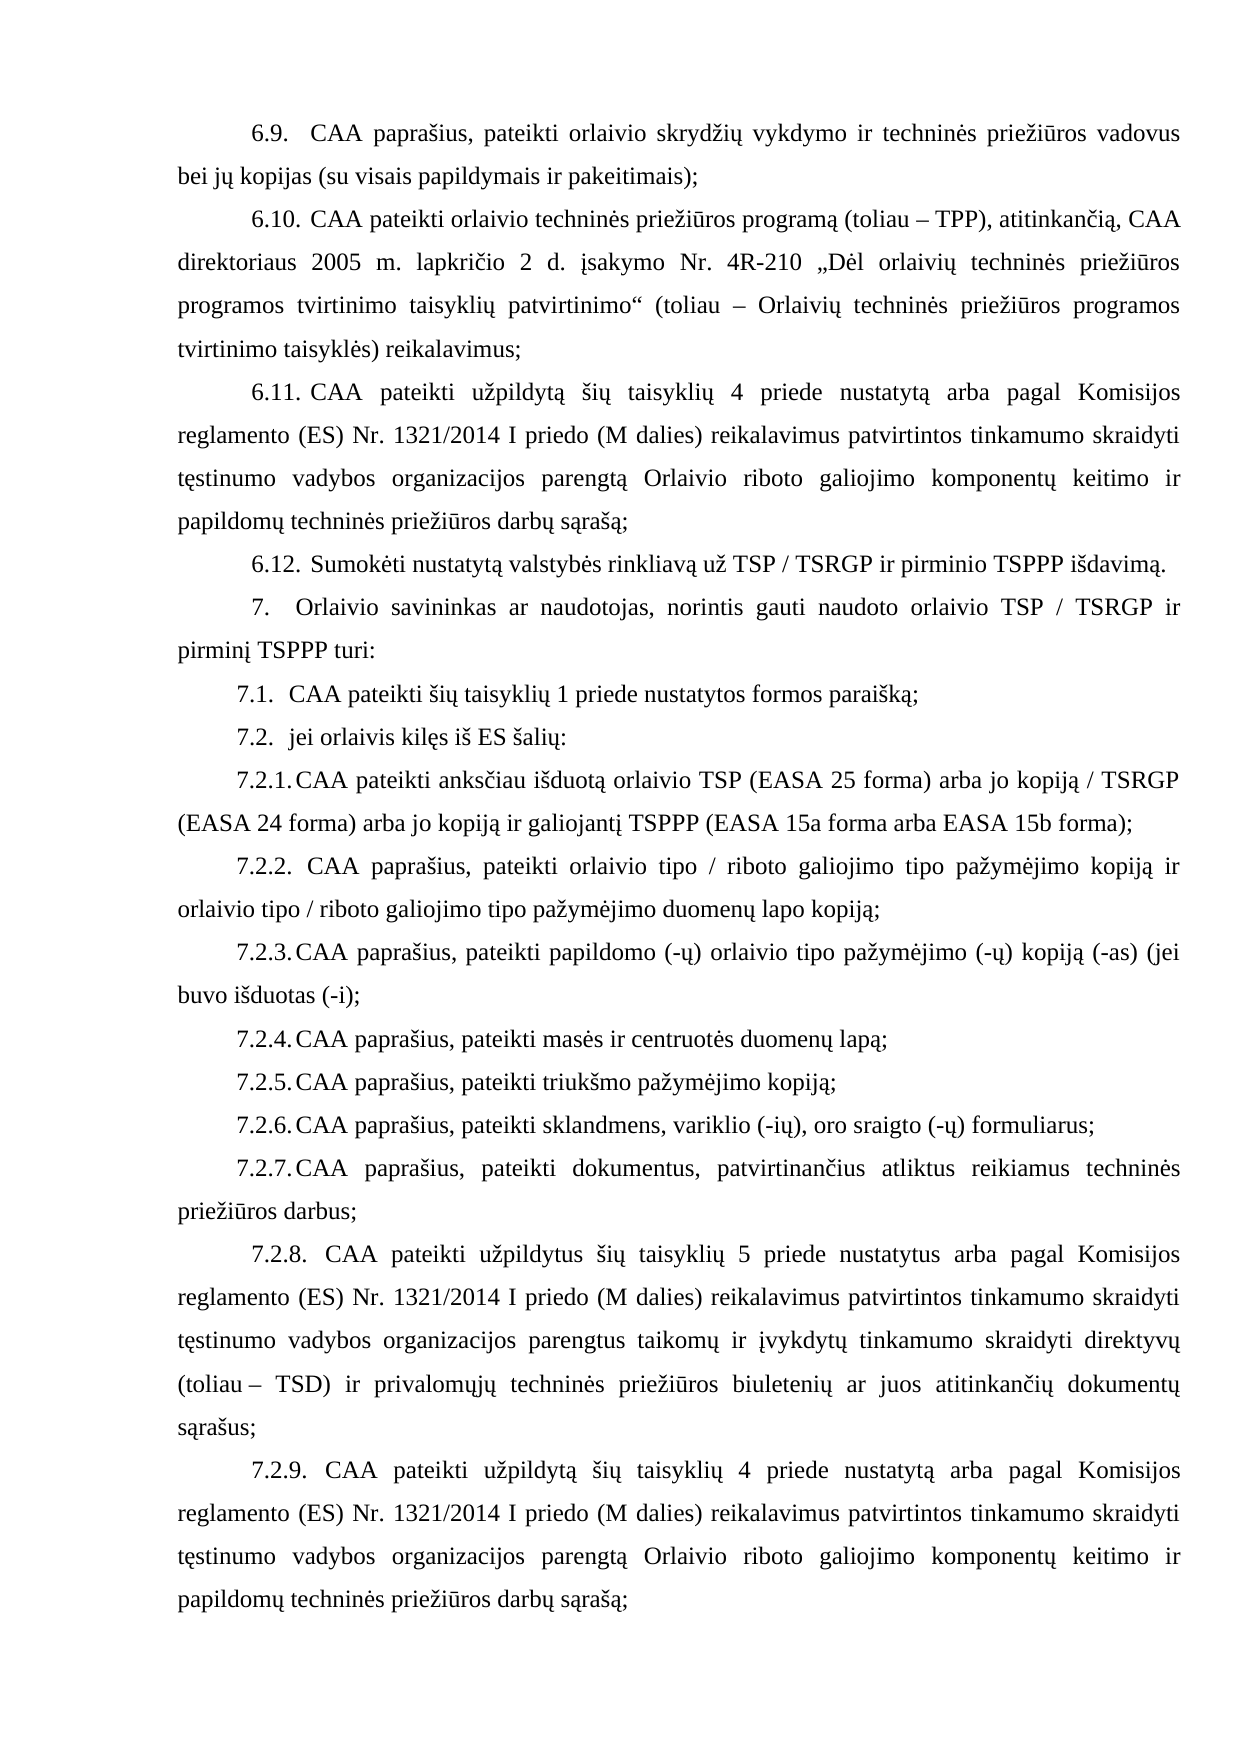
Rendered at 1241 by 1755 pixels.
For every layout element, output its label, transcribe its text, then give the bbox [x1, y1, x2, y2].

text 7.2.2. CAA paprašius, pateikti orlaivio tipo / riboto galiojimo tipo pažymėjimo kopiją ir orlaivio tipo / riboto galiojimo tipo pažymėjimo duomenų lapo kopiją; [177, 851, 1181, 923]
text 7.2.9. CAA pateikti užpildytą šių taisyklių 4 priede nustatytą arba pagal Komisijos reglamento (ES) Nr. 1321/2014 I priedo (M dalies) reikalavimus patvirtintos tinkamumo skraidyti tęstinumo vadybos organizacijos parengtą Orlaivio riboto galiojimo komponentų keitimo ir papildomų techninės priežiūros darbų sąrašą; [177, 1455, 1181, 1613]
text 7.2.5. CAA paprašius, pateikti triukšmo pažymėjimo kopiją; [177, 1067, 1181, 1096]
text 6.12. Sumokėti nustatytą valstybės rinkliavą už TSP / TSRGP ir pirminio TSPPP išdavimą. [177, 549, 1181, 578]
text 7.2.7. CAA paprašius, pateikti dokumentus, patvirtinančius atliktus reikiamus techninės priežiūros darbus; [177, 1153, 1181, 1225]
text 6.10. CAA pateikti orlaivio techninės priežiūros programą (toliau – TPP), atitinkančią, CAA direktoriaus 2005 m. lapkričio 2 d. įsakymo Nr. 4R-210 „Dėl orlaivių techninės priežiūros programos tvirtinimo taisyklių patvirtinimo“ (toliau – Orlaivių techninės priežiūros programos tvirtinimo taisyklės) reikalavimus; [177, 204, 1181, 362]
text 7. Orlaivio savininkas ar naudotojas, norintis gauti naudoto orlaivio TSP / TSRGP ir pirminį TSPPP turi: [177, 592, 1181, 664]
text 7.2.1. CAA pateikti anksčiau išduotą orlaivio TSP (EASA 25 forma) arba jo kopiją / TSRGP (EASA 24 forma) arba jo kopiją ir galiojantį TSPPP (EASA 15a forma arba EASA 15b forma); [177, 765, 1181, 837]
text 6.9. CAA paprašius, pateikti orlaivio skrydžių vykdymo ir techninės priežiūros vadovus bei jų kopijas (su visais papildymais ir pakeitimais); [177, 118, 1181, 190]
text 6.11. CAA pateikti užpildytą šių taisyklių 4 priede nustatytą arba pagal Komisijos reglamento (ES) Nr. 1321/2014 I priedo (M dalies) reikalavimus patvirtintos tinkamumo skraidyti tęstinumo vadybos organizacijos parengtą Orlaivio riboto galiojimo komponentų keitimo ir papildomų techninės priežiūros darbų sąrašą; [177, 377, 1181, 535]
text 7.2.6. CAA paprašius, pateikti sklandmens, variklio (-ių), oro sraigto (-ų) formuliarus; [177, 1110, 1181, 1139]
text 7.1. CAA pateikti šių taisyklių 1 priede nustatytos formos paraišką; [236, 679, 1181, 707]
text 7.2. jei orlaivis kilęs iš ES šalių: [236, 722, 1181, 751]
text 7.2.4. CAA paprašius, pateikti masės ir centruotės duomenų lapą; [177, 1024, 1181, 1052]
text 7.2.8. CAA pateikti užpildytus šių taisyklių 5 priede nustatytus arba pagal Komisijos reglamento (ES) Nr. 1321/2014 I priedo (M dalies) reikalavimus patvirtintos tinkamumo skraidyti tęstinumo vadybos organizacijos parengtus taikomų ir įvykdytų tinkamumo skraidyti direktyvų (toliau – TSD) ir privalomųjų techninės priežiūros biuletenių ar juos atitinkančių dokumentų sąrašus; [177, 1239, 1181, 1441]
text 7.2.3. CAA paprašius, pateikti papildomo (-ų) orlaivio tipo pažymėjimo (-ų) kopiją (-as) (jei buvo išduotas (-i); [177, 937, 1181, 1009]
